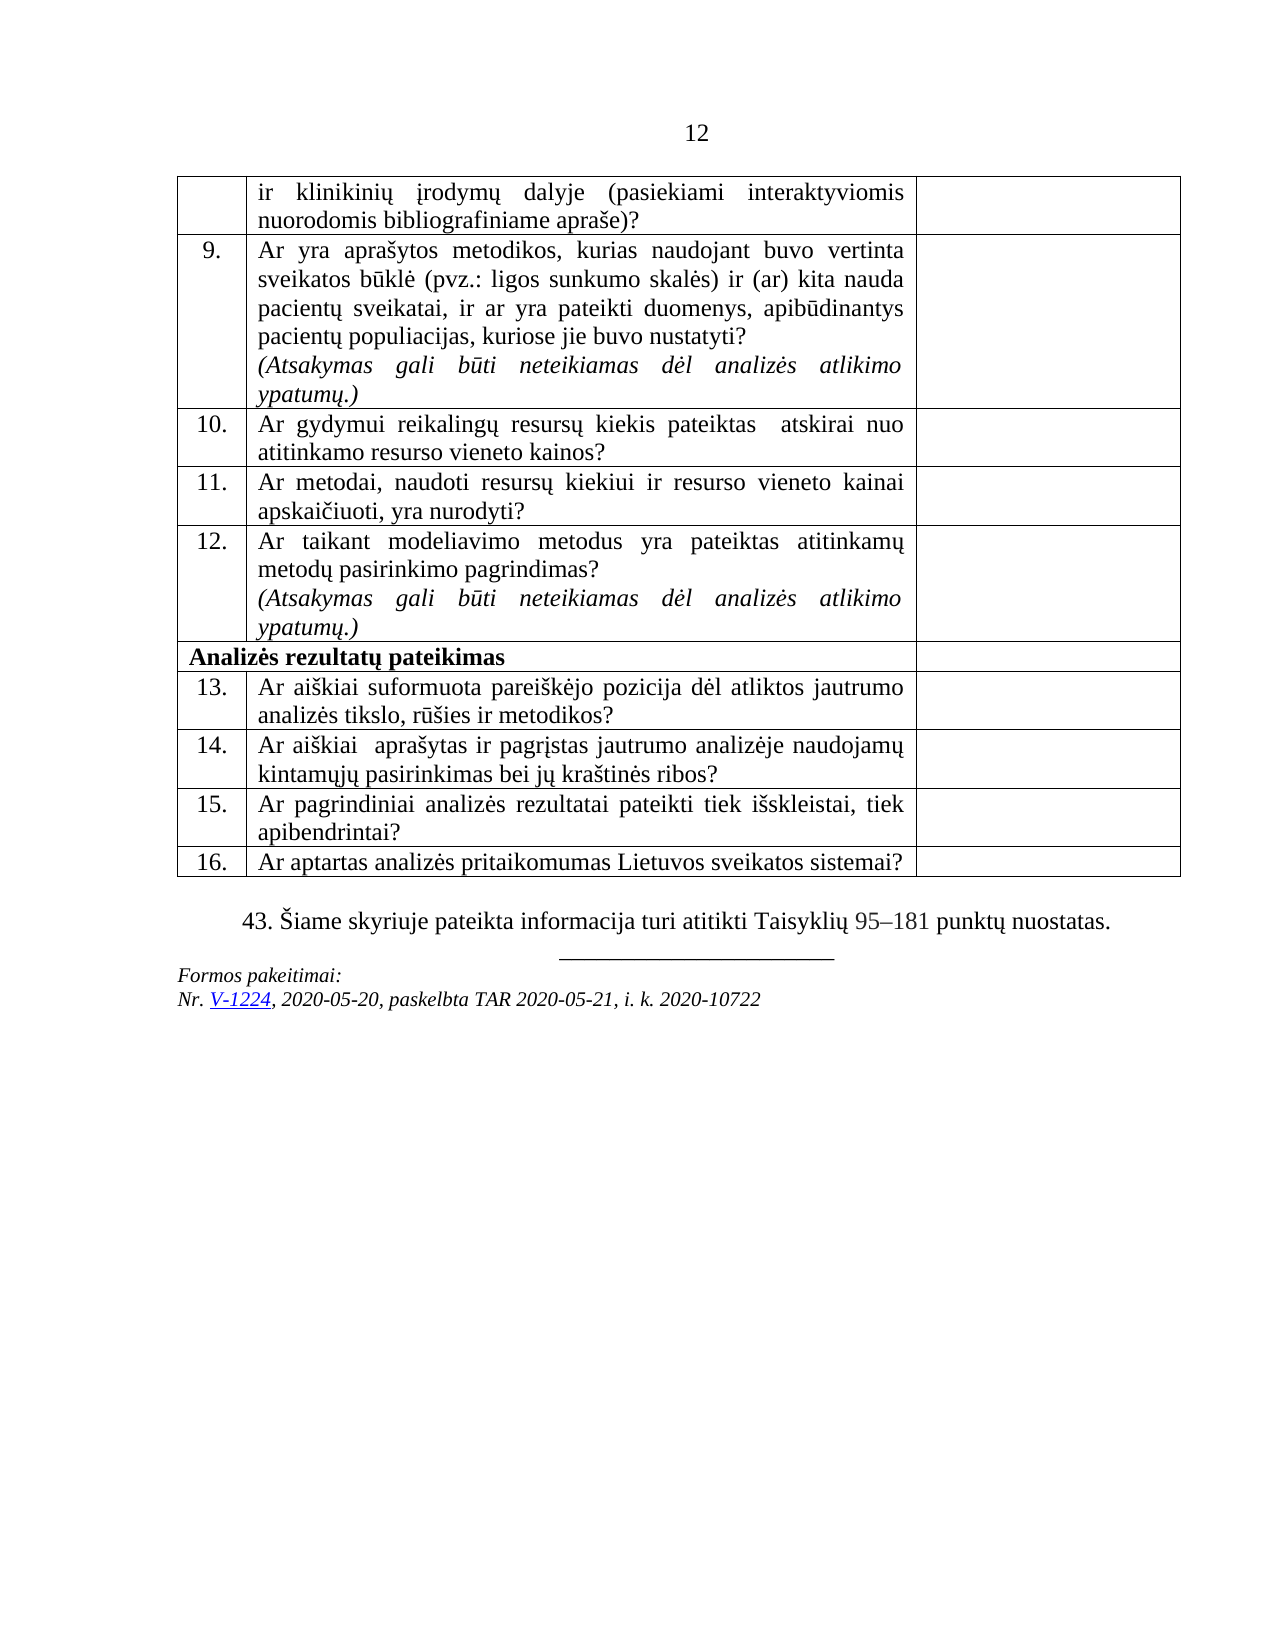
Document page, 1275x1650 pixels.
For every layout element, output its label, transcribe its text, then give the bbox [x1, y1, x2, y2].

table_cell Analizės rezultatų pateikimas [178, 642, 916, 671]
table_cell 10. [178, 409, 246, 466]
table_cell [917, 177, 1180, 234]
text ______________________ [177, 934, 1216, 963]
table_cell [917, 672, 1180, 729]
table_cell [917, 467, 1180, 525]
table_cell Ar aptartas analizės pritaikomumas Lietuvos sveikatos sistemai? [247, 847, 916, 876]
text Formos pakeitimai: [177, 963, 1216, 987]
table_cell Ar pagrindiniai analizės rezultatai pateikti tiek išskleistai, tiek apibendrintai? [247, 789, 916, 846]
table_cell Ar aiškiai aprašytas ir pagrįstas jautrumo analizėje naudojamų kintamųjų pasirinkimas bei jų kraštinės ribos? [247, 730, 916, 788]
table_cell 11. [178, 467, 246, 525]
table_cell ir klinikinių įrodymų dalyje (pasiekiami interaktyviomis nuorodomis bibliografiniame apraše)? [247, 177, 916, 234]
table_cell [917, 730, 1180, 788]
table_cell Ar yra aprašytos metodikos, kurias naudojant buvo vertinta sveikatos būklė (pvz.: ligos sunkumo skalės) ir (ar) kita nauda pacientų sveikatai, ir ar yra pateikti duomenys, apibūdinantys pacientų populiacijas, kuriose jie buvo nustatyti? (Atsakymas gali būti neteikiamas dėl analizės atlikimo ypatumų.) [247, 235, 916, 408]
table_cell [917, 526, 1180, 641]
table_cell 13. [178, 672, 246, 729]
table_cell Ar gydymui reikalingų resursų kiekis pateiktas atskirai nuo atitinkamo resurso vieneto kainos? [247, 409, 916, 466]
table_cell [917, 847, 1180, 876]
table_cell Ar taikant modeliavimo metodus yra pateiktas atitinkamų metodų pasirinkimo pagrindimas? (Atsakymas gali būti neteikiamas dėl analizės atlikimo ypatumų.) [247, 526, 916, 641]
table_cell [917, 235, 1180, 408]
table_cell 14. [178, 730, 246, 788]
table_cell [178, 177, 246, 234]
table_cell [917, 409, 1180, 466]
table_cell [917, 789, 1180, 846]
table_cell 12. [178, 526, 246, 641]
table_cell 15. [178, 789, 246, 846]
table_cell Ar aiškiai suformuota pareiškėjo pozicija dėl atliktos jautrumo analizės tikslo, rūšies ir metodikos? [247, 672, 916, 729]
table_cell Ar metodai, naudoti resursų kiekiui ir resurso vieneto kainai apskaičiuoti, yra nurodyti? [247, 467, 916, 525]
table_cell [917, 642, 1180, 671]
table_cell 16. [178, 847, 246, 876]
text Nr. V-1224, 2020-05-20, paskelbta TAR 2020-05-21, i. k. 2020-10722 [177, 987, 1216, 1011]
table_cell 9. [178, 235, 246, 408]
text 43. Šiame skyriuje pateikta informacija turi atitikti Taisyklių 95–181 punktų nuostatas. [177, 906, 1216, 934]
